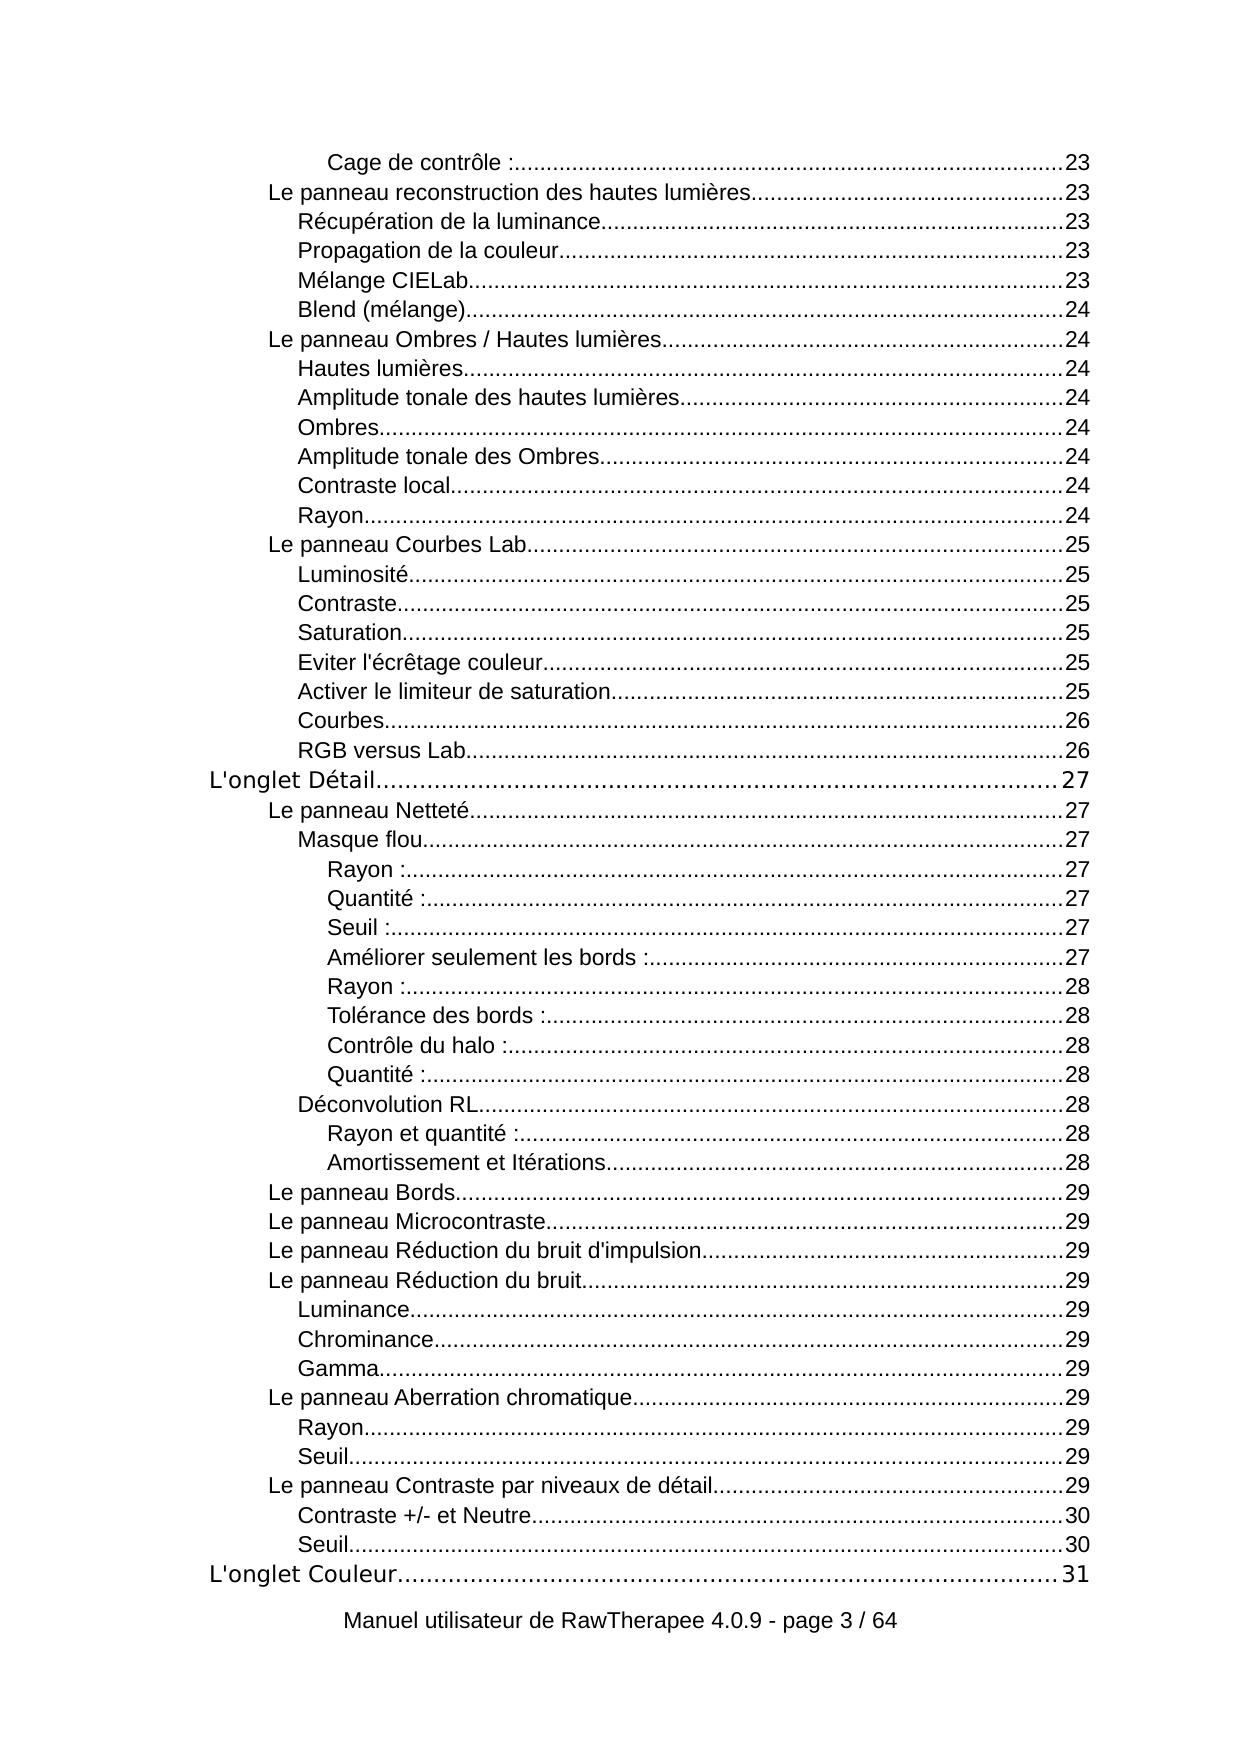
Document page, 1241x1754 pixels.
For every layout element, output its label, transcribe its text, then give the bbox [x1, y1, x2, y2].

text Masque flou 27 [297, 827, 1090, 852]
text Le panneau Aberration chromatique 29 [268, 1385, 1090, 1411]
text Le panneau Microcontraste 29 [268, 1209, 1090, 1234]
text Amplitude tonale des hautes lumières 24 [297, 385, 1090, 411]
text Améliorer seulement les bords : 27 [327, 944, 1090, 970]
text Mélange CIELab 23 [297, 267, 1090, 293]
text Luminosité 25 [297, 561, 1090, 587]
text Le panneau Contraste par niveaux de détail 29 [268, 1473, 1090, 1499]
text Le panneau Netteté 27 [268, 797, 1090, 823]
text Amortissement et Itérations 28 [327, 1150, 1090, 1176]
text Récupération de la luminance 23 [297, 209, 1090, 234]
text Contraste +/- et Neutre 30 [297, 1502, 1090, 1528]
text Ombres 24 [297, 414, 1090, 440]
text RGB versus Lab 26 [297, 737, 1090, 763]
text Activer le limiteur de saturation 25 [297, 679, 1090, 704]
text Contraste 25 [297, 591, 1090, 616]
text Gamma 29 [297, 1356, 1090, 1381]
text Cage de contrôle : 23 [327, 150, 1090, 176]
text Le panneau Réduction du bruit d'impulsion 29 [268, 1238, 1090, 1264]
text Quantité : 28 [327, 1062, 1090, 1087]
text Seuil : 27 [327, 915, 1090, 941]
text L'onglet Détail 27 [209, 767, 1090, 793]
text Seuil 29 [297, 1444, 1090, 1469]
text Seuil 30 [297, 1532, 1090, 1557]
text Eviter l'écrêtage couleur 25 [297, 649, 1090, 675]
text Le panneau Réduction du bruit 29 [268, 1267, 1090, 1293]
text Contrôle du halo : 28 [327, 1032, 1090, 1058]
text Déconvolution RL 28 [297, 1091, 1090, 1117]
text Hautes lumières 24 [297, 356, 1090, 381]
text Propagation de la couleur 23 [297, 238, 1090, 264]
text Le panneau reconstruction des hautes lumières 23 [268, 179, 1090, 205]
text Saturation 25 [297, 620, 1090, 646]
text Rayon : 28 [327, 974, 1090, 999]
text Le panneau Bords 29 [268, 1179, 1090, 1205]
text Rayon et quantité : 28 [327, 1121, 1090, 1146]
text Rayon : 27 [327, 856, 1090, 882]
text Courbes 26 [297, 708, 1090, 734]
text Contraste local 24 [297, 473, 1090, 499]
text Le panneau Ombres / Hautes lumières 24 [268, 326, 1090, 352]
text Blend (mélange) 24 [297, 297, 1090, 322]
text Rayon 24 [297, 502, 1090, 528]
text Tolérance des bords : 28 [327, 1003, 1090, 1029]
text L'onglet Couleur 31 [209, 1561, 1090, 1588]
text Luminance 29 [297, 1297, 1090, 1322]
text Quantité : 27 [327, 886, 1090, 911]
text Amplitude tonale des Ombres 24 [297, 444, 1090, 469]
text Rayon 29 [297, 1414, 1090, 1440]
text Chrominance 29 [297, 1326, 1090, 1352]
text Le panneau Courbes Lab 25 [268, 532, 1090, 557]
